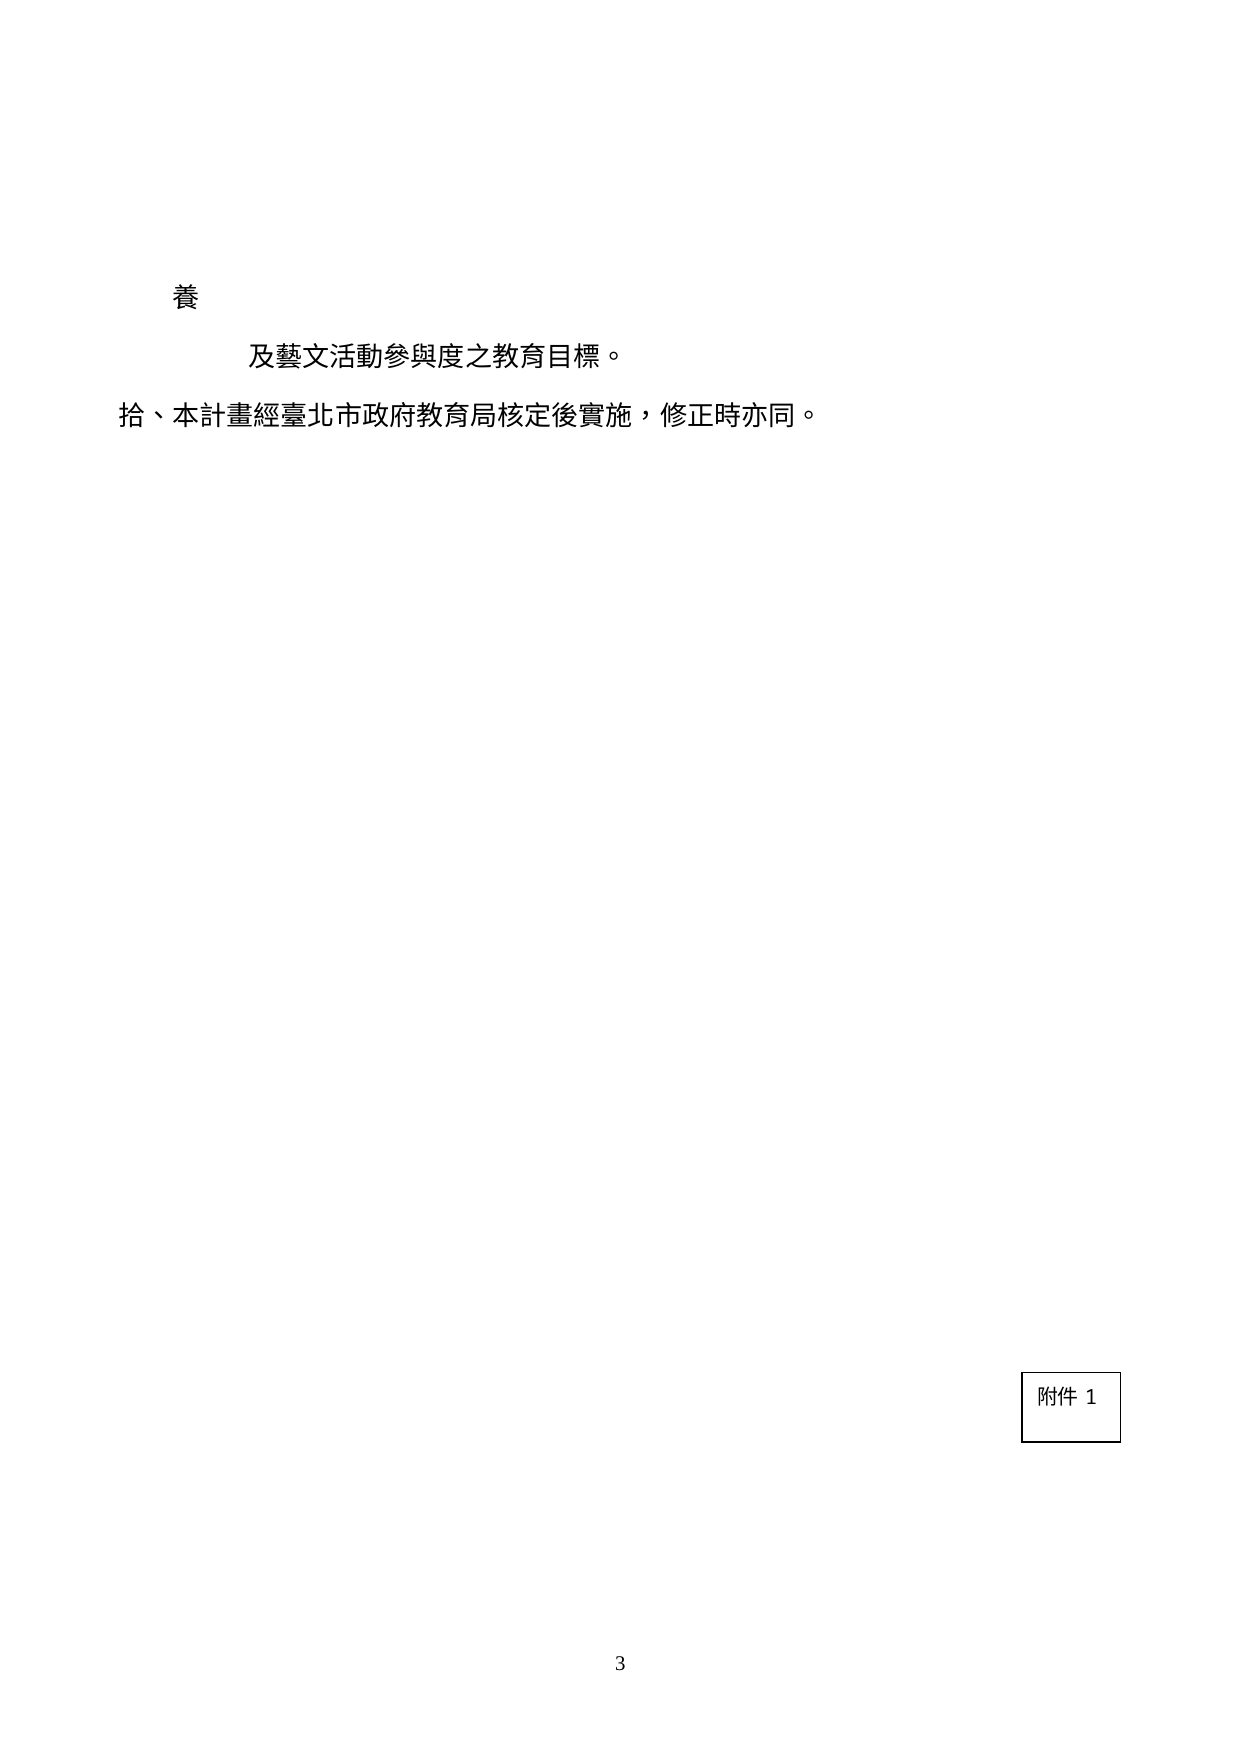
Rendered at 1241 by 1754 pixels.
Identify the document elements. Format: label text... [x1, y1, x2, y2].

text 及藝文活動參與度之教育目標。 [118, 335, 1122, 374]
text 養 [118, 276, 1122, 315]
text 拾、本計畫經臺北市政府教育局核定後實施，修正時亦同。 [118, 394, 1122, 433]
